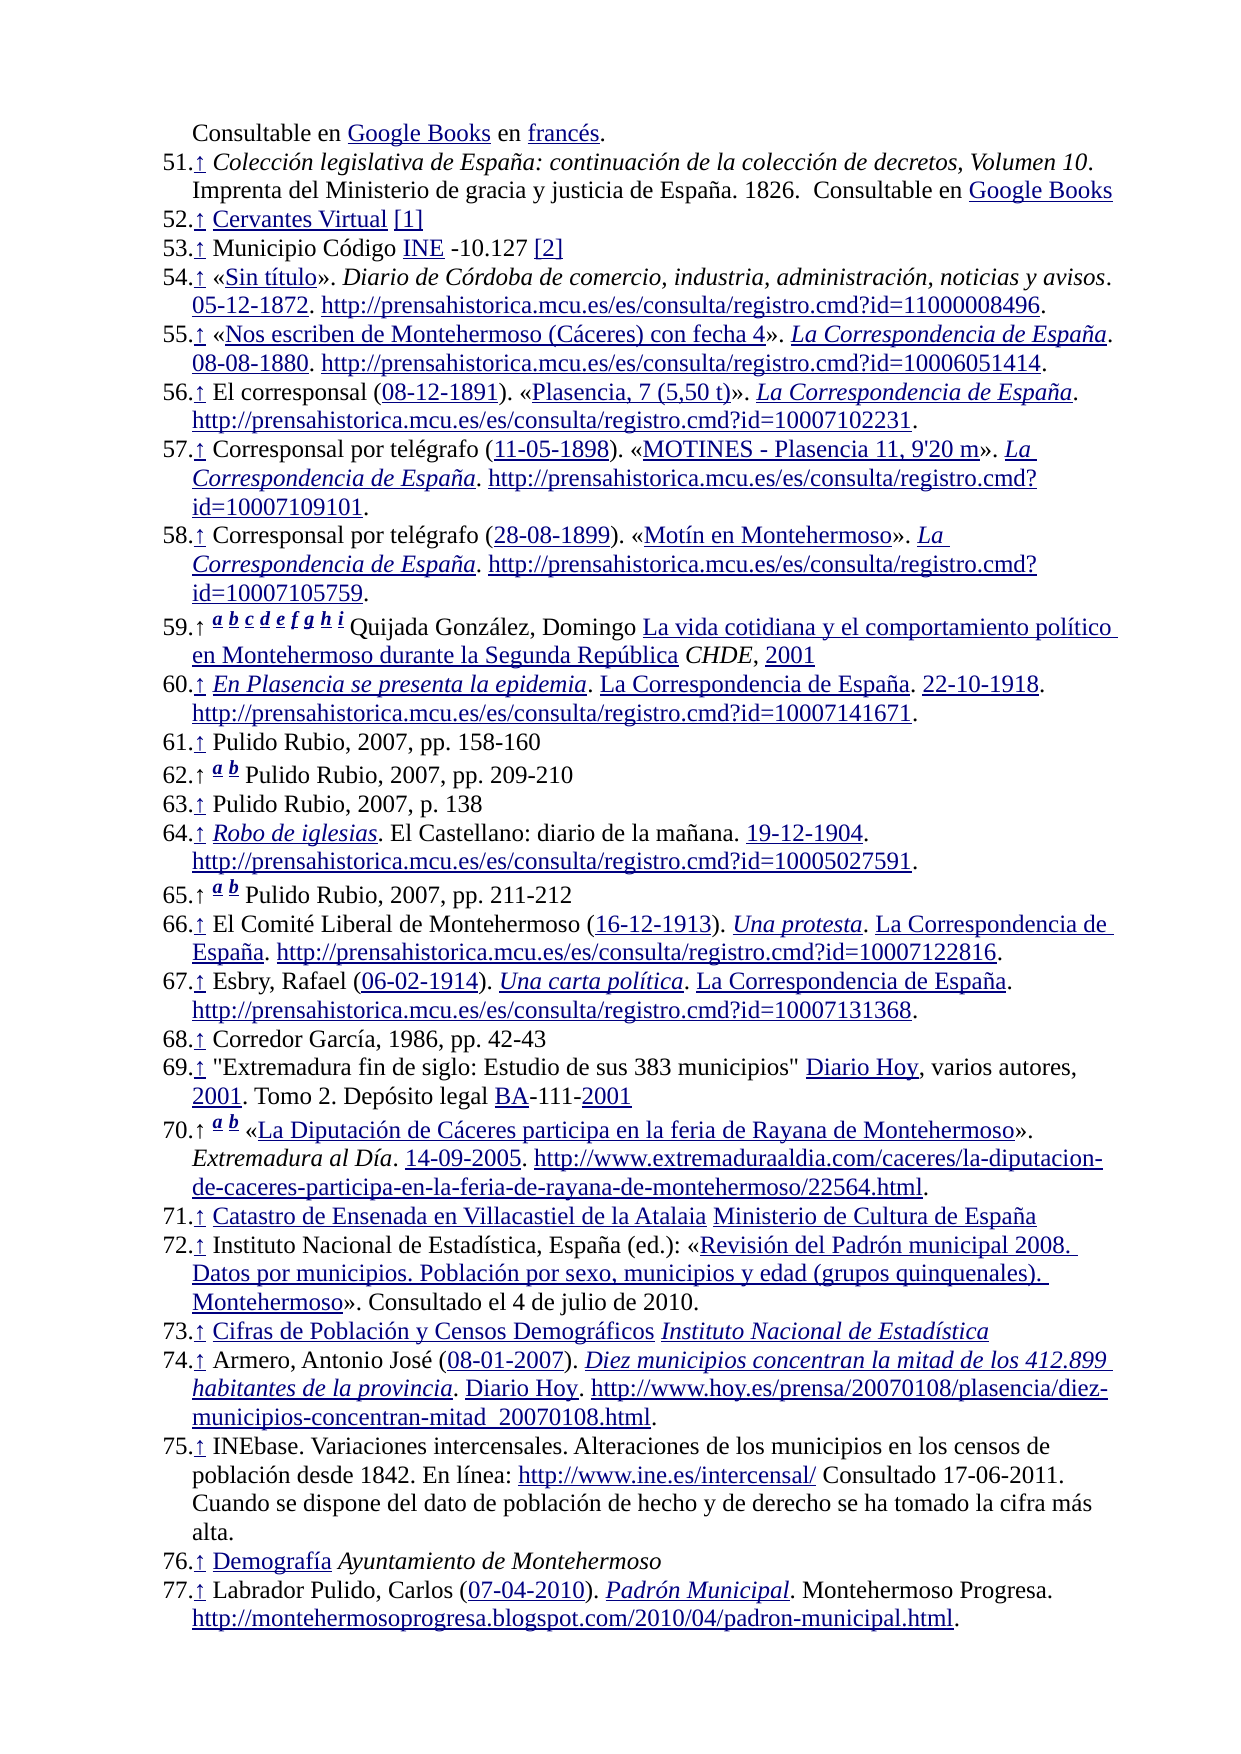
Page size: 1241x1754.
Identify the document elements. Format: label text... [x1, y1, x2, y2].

list Consultable en Google Books en francés. [162, 118, 1122, 147]
list ↑ Catastro de Ensenada en Villacastiel de la Atalaia Ministerio de Cultura de España [162, 1201, 1122, 1230]
list ↑ a b Pulido Rubio, 2007, pp. 209-210 [162, 755, 1122, 789]
list ↑ Municipio Código INE -10.127 [2] [162, 233, 1122, 262]
list ↑ «Sin título». Diario de Córdoba de comercio, industria, administración, noticias y avisos. 05-12-1872. http://prensahistorica.mcu.es/es/consulta/registro.cmd?id=11000008496. [162, 262, 1122, 319]
list ↑ Colección legislativa de España: continuación de la colección de decretos, Volumen 10. Imprenta del Ministerio de gracia y justicia de España. 1826. Consultable en Google Books [162, 147, 1122, 204]
list ↑ Esbry, Rafael (06-02-1914). Una carta política. La Correspondencia de España. http://prensahistorica.mcu.es/es/consulta/registro.cmd?id=10007131368. [162, 966, 1122, 1024]
list ↑ a b «La Diputación de Cáceres participa en la feria de Rayana de Montehermoso». Extremadura al Día. 14-09-2005. http://www.extremaduraaldia.com/caceres/la-diputacion-de-caceres-participa-en-la-feria-de-rayana-de-montehermoso/22564.html. [162, 1110, 1122, 1201]
list ↑ Corredor García, 1986, pp. 42-43 [162, 1024, 1122, 1052]
list ↑ En Plasencia se presenta la epidemia. La Correspondencia de España. 22-10-1918. http://prensahistorica.mcu.es/es/consulta/registro.cmd?id=10007141671. [162, 669, 1122, 727]
list ↑ Corresponsal por telégrafo (28-08-1899). «Motín en Montehermoso». La Correspondencia de España. http://prensahistorica.mcu.es/es/consulta/registro.cmd?id=10007105759. [162, 521, 1122, 607]
list ↑ Cervantes Virtual [1] [162, 204, 1122, 233]
list ↑ El Comité Liberal de Montehermoso (16-12-1913). Una protesta. La Correspondencia de España. http://prensahistorica.mcu.es/es/consulta/registro.cmd?id=10007122816. [162, 909, 1122, 966]
list ↑ "Extremadura fin de siglo: Estudio de sus 383 municipios" Diario Hoy, varios autores, 2001. Tomo 2. Depósito legal BA-111-2001 [162, 1052, 1122, 1110]
list ↑ Demografía Ayuntamiento de Montehermoso [162, 1546, 1122, 1575]
list ↑ Robo de iglesias. El Castellano: diario de la mañana. 19-12-1904. http://prensahistorica.mcu.es/es/consulta/registro.cmd?id=10005027591. [162, 818, 1122, 875]
list ↑ Pulido Rubio, 2007, p. 138 [162, 789, 1122, 818]
list ↑ Cifras de Población y Censos Demográficos Instituto Nacional de Estadística [162, 1316, 1122, 1345]
list ↑ Armero, Antonio José (08-01-2007). Diez municipios concentran la mitad de los 412.899 habitantes de la provincia. Diario Hoy. http://www.hoy.es/prensa/20070108/plasencia/diez-municipios-concentran-mitad_20070108.html. [162, 1345, 1122, 1431]
list ↑ a b Pulido Rubio, 2007, pp. 211-212 [162, 875, 1122, 909]
list ↑ Corresponsal por telégrafo (11-05-1898). «MOTINES - Plasencia 11, 9'20 m». La Correspondencia de España. http://prensahistorica.mcu.es/es/consulta/registro.cmd?id=10007109101. [162, 434, 1122, 521]
list ↑ Pulido Rubio, 2007, pp. 158-160 [162, 727, 1122, 755]
list ↑ a b c d e f g h i Quijada González, Domingo La vida cotidiana y el comportamiento político en Montehermoso durante la Segunda República CHDE, 2001 [162, 607, 1122, 669]
list ↑ INEbase. Variaciones intercensales. Alteraciones de los municipios en los censos de población desde 1842. En línea: http://www.ine.es/intercensal/ Consultado 17-06-2011. Cuando se dispone del dato de población de hecho y de derecho se ha tomado la cifra más alta. [162, 1431, 1122, 1546]
list ↑ El corresponsal (08-12-1891). «Plasencia, 7 (5,50 t)». La Correspondencia de España. http://prensahistorica.mcu.es/es/consulta/registro.cmd?id=10007102231. [162, 377, 1122, 434]
list ↑ Instituto Nacional de Estadística, España (ed.): «Revisión del Padrón municipal 2008. Datos por municipios. Población por sexo, municipios y edad (grupos quinquenales). Montehermoso». Consultado el 4 de julio de 2010. [162, 1230, 1122, 1316]
list ↑ Labrador Pulido, Carlos (07-04-2010). Padrón Municipal. Montehermoso Progresa. http://montehermosoprogresa.blogspot.com/2010/04/padron-municipal.html. [162, 1575, 1122, 1632]
list ↑ «Nos escriben de Montehermoso (Cáceres) con fecha 4». La Correspondencia de España. 08-08-1880. http://prensahistorica.mcu.es/es/consulta/registro.cmd?id=10006051414. [162, 319, 1122, 377]
